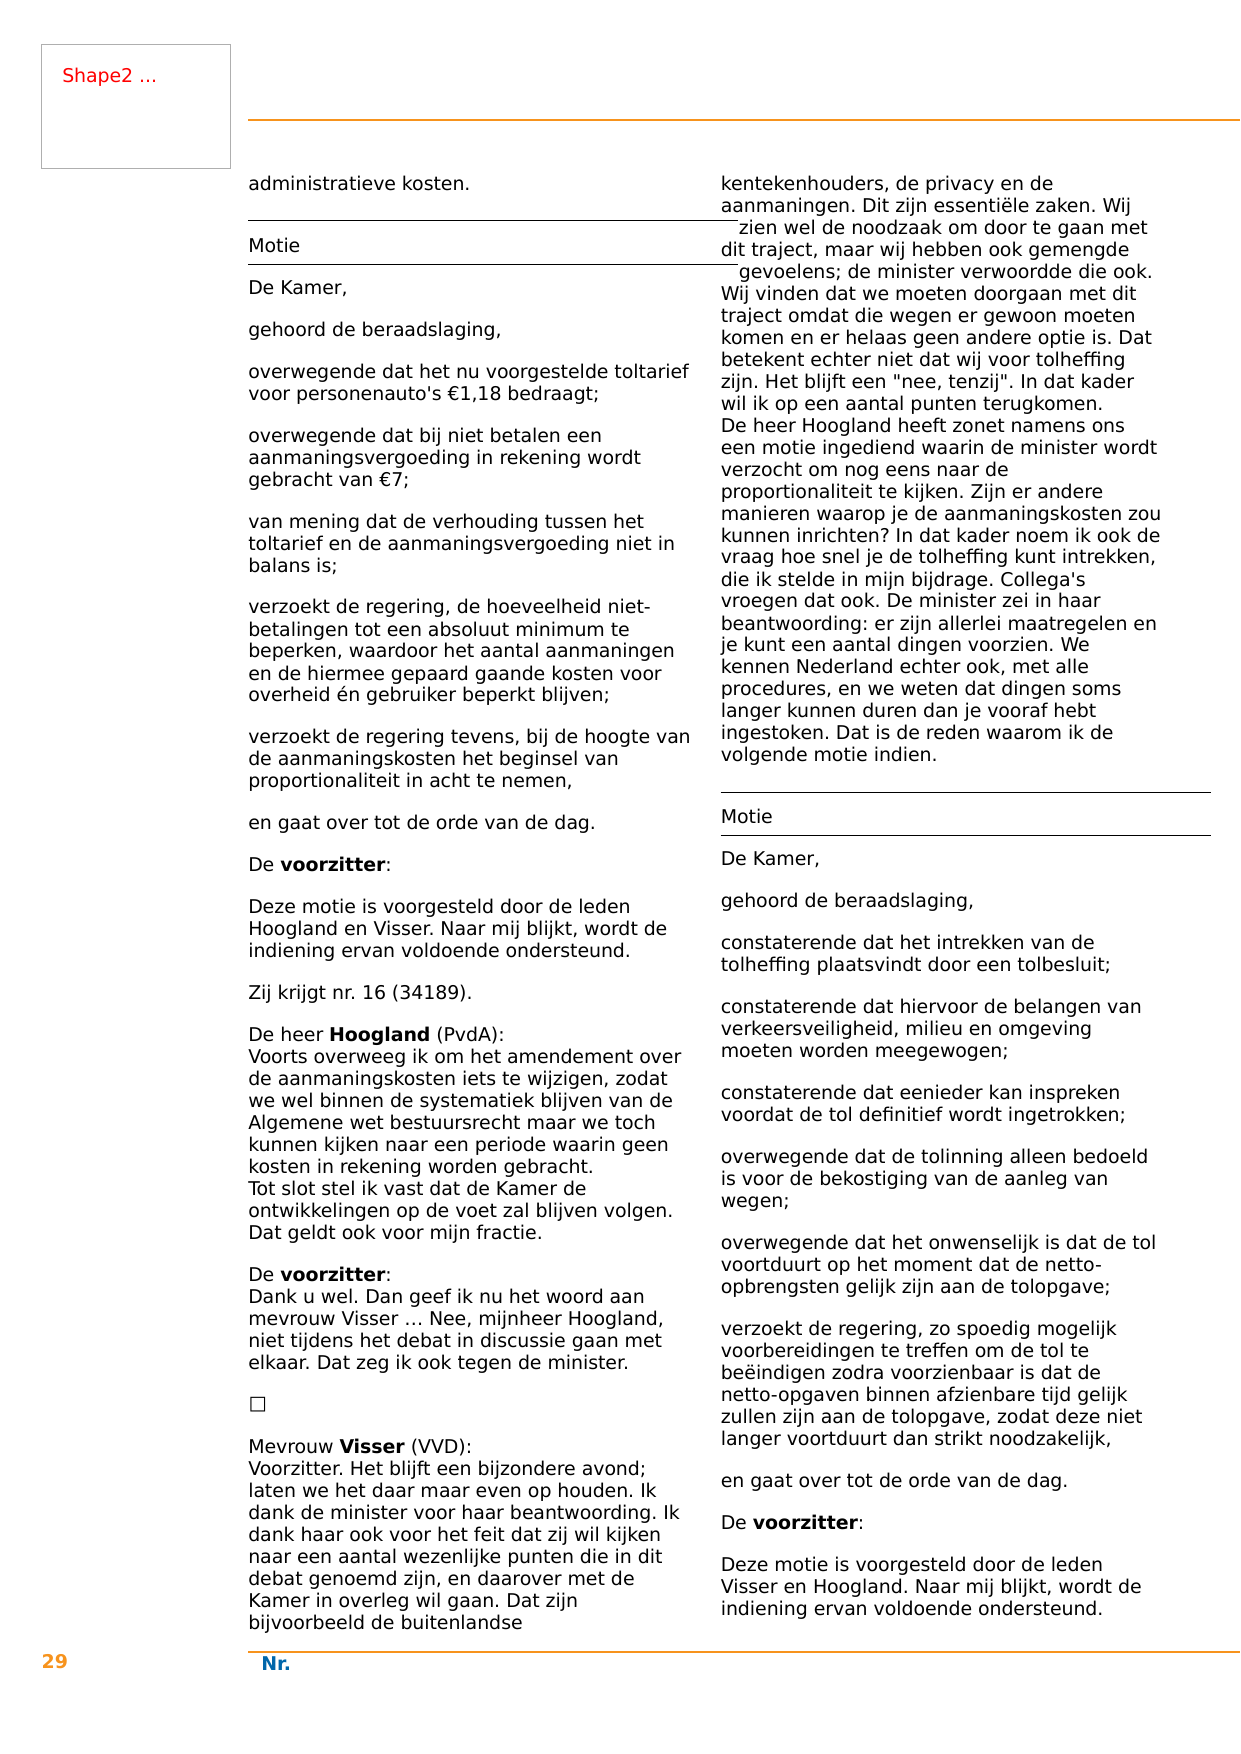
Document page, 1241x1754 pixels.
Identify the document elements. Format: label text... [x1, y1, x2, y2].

text De Kamer, [248, 277, 691, 299]
text constaterende dat het intrekken van de tolheffing plaatsvindt door een tolbesluit; [721, 932, 1163, 976]
text gehoord de beraadslaging, [721, 890, 1163, 912]
text constaterende dat eenieder kan inspreken voordat de tol definitief wordt ingetrokken; [721, 1082, 1163, 1126]
text Voorzitter. Het blijft een bijzondere avond; laten we het daar maar even op houden. Ik dank de minister voor haar beantwoording. Ik dank haar ook voor het feit dat zij wil kijken naar een aantal wezenlijke punten die in dit debat genoemd zijn, en daarover met de Kamer in overleg wil gaan. Dat zijn bijvoorbeeld de buitenlandse [248, 1458, 691, 1634]
text kentekenhouders, de privacy en de aanmaningen. Dit zijn essentiële zaken. Wij zien wel de noodzaak om door te gaan met dit traject, maar wij hebben ook gemengde gevoelens; de minister verwoordde die ook. Wij vinden dat we moeten doorgaan met dit traject omdat die wegen er gewoon moeten komen en er helaas geen andere optie is. Dat betekent echter niet dat wij voor tolheffing zijn. Het blijft een "nee, tenzij". In dat kader wil ik op een aantal punten terugkomen. [721, 173, 1163, 414]
text van mening dat de verhouding tussen het toltarief en de aanmaningsvergoeding niet in balans is; [248, 511, 691, 576]
text Mevrouw Visser (VVD): [248, 1436, 691, 1458]
text Zij krijgt nr. 16 (34189). [248, 982, 691, 1004]
text Tot slot stel ik vast dat de Kamer de ontwikkelingen op de voet zal blijven volgen. Dat geldt ook voor mijn fractie. [248, 1178, 691, 1244]
text verzoekt de regering tevens, bij de hoogte van de aanmaningskosten het beginsel van proportionaliteit in acht te nemen, [248, 726, 691, 792]
text overwegende dat de tolinning alleen bedoeld is voor de bekostiging van de aanleg van wegen; [721, 1146, 1163, 1212]
text Deze motie is voorgesteld door de leden Visser en Hoogland. Naar mij blijkt, wordt de indiening ervan voldoende ondersteund. [721, 1554, 1163, 1619]
text gehoord de beraadslaging, [248, 319, 691, 341]
text Motie [248, 235, 691, 257]
text De Kamer, [721, 848, 1163, 870]
text overwegende dat het onwenselijk is dat de tol voortduurt op het moment dat de netto-opbrengsten gelijk zijn aan de tolopgave; [721, 1232, 1163, 1298]
text De voorzitter: [248, 854, 691, 876]
text Motie [721, 806, 1163, 828]
text verzoekt de regering, de hoeveelheid niet-betalingen tot een absoluut minimum te beperken, waardoor het aantal aanmaningen en de hiermee gepaard gaande kosten voor overheid én gebruiker beperkt blijven; [248, 596, 691, 706]
text en gaat over tot de orde van de dag. [248, 812, 691, 834]
text De voorzitter: [721, 1512, 1163, 1534]
text Deze motie is voorgesteld door de leden Hoogland en Visser. Naar mij blijkt, wordt de indiening ervan voldoende ondersteund. [248, 896, 691, 962]
text Dank u wel. Dan geef ik nu het woord aan mevrouw Visser … Nee, mijnheer Hoogland, niet tijdens het debat in discussie gaan met elkaar. Dat zeg ik ook tegen de minister. [248, 1286, 691, 1374]
text overwegende dat het nu voorgestelde toltarief voor personenauto's €1,18 bedraagt; [248, 361, 691, 404]
text De heer Hoogland heeft zonet namens ons een motie ingediend waarin de minister wordt verzocht om nog eens naar de proportionaliteit te kijken. Zijn er andere manieren waarop je de aanmaningskosten zou kunnen inrichten? In dat kader noem ik ook de vraag hoe snel je de tolheffing kunt intrekken, die ik stelde in mijn bijdrage. Collega's vroegen dat ook. De minister zei in haar beantwoording: er zijn allerlei maatregelen en je kunt een aantal dingen voorzien. We kennen Nederland echter ook, met alle procedures, en we weten dat dingen soms langer kunnen duren dan je vooraf hebt ingestoken. Dat is de reden waarom ik de volgende motie indien. [721, 414, 1163, 766]
text constaterende dat hiervoor de belangen van verkeersveiligheid, milieu en omgeving moeten worden meegewogen; [721, 996, 1163, 1062]
text verzoekt de regering, zo spoedig mogelijk voorbereidingen te treffen om de tol te beëindigen zodra voorzienbaar is dat de netto-opgaven binnen afzienbare tijd gelijk zullen zijn aan de tolopgave, zodat deze niet langer voortduurt dan strikt noodzakelijk, [721, 1318, 1163, 1450]
text en gaat over tot de orde van de dag. [721, 1470, 1163, 1492]
text De voorzitter: [248, 1264, 691, 1286]
text overwegende dat bij niet betalen een aanmaningsvergoeding in rekening wordt gebracht van €7; [248, 424, 691, 491]
text De heer Hoogland (PvdA): [248, 1024, 691, 1046]
text administratieve kosten. [248, 173, 691, 195]
text Voorts overweeg ik om het amendement over de aanmaningskosten iets te wijzigen, zodat we wel binnen de systematiek blijven van de Algemene wet bestuursrecht maar we toch kunnen kijken naar een periode waarin geen kosten in rekening worden gebracht. [248, 1046, 691, 1178]
text ⬜ [248, 1394, 691, 1416]
